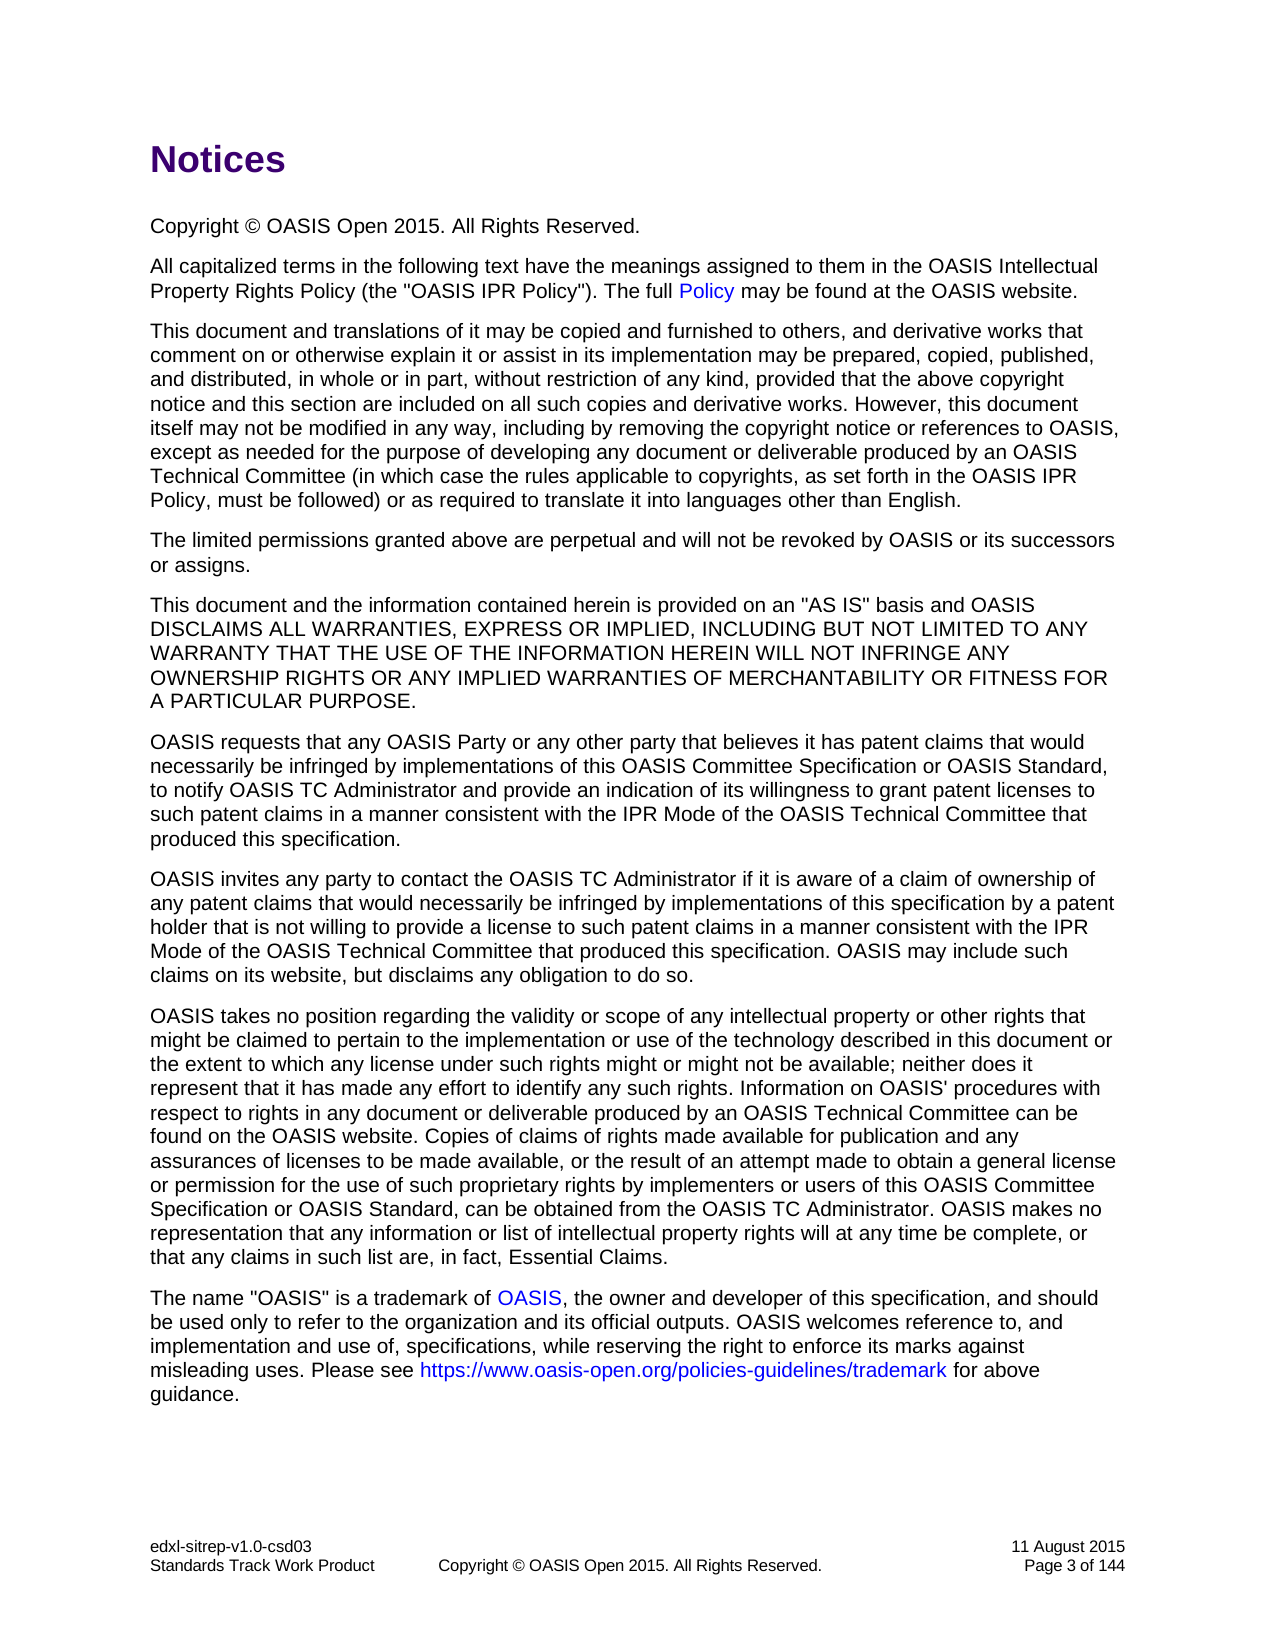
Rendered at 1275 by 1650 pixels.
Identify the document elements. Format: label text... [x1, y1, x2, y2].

text OASIS requests that any OASIS Party or any other party that believes it has patent claims that would necessarily be infringed by implementations of this OASIS Committee Specification or OASIS Standard, to notify OASIS TC Administrator and provide an indication of its willingness to grant patent licenses to such patent claims in a manner consistent with the IPR Mode of the OASIS Technical Committee that produced this specification. [150, 730, 1125, 851]
text Copyright © OASIS Open 2015. All Rights Reserved. [150, 214, 1125, 238]
text This document and translations of it may be copied and furnished to others, and derivative works that comment on or otherwise explain it or assist in its implementation may be prepared, copied, published, and distributed, in whole or in part, without restriction of any kind, provided that the above copyright notice and this section are included on all such copies and derivative works. However, this document itself may not be modified in any way, including by removing the copyright notice or references to OASIS, except as needed for the purpose of developing any document or deliverable produced by an OASIS Technical Committee (in which case the rules applicable to copyrights, as set forth in the OASIS IPR Policy, must be followed) or as required to translate it into languages other than English. [150, 319, 1125, 512]
text The limited permissions granted above are perpetual and will not be revoked by OASIS or its successors or assigns. [150, 528, 1125, 577]
text OASIS takes no position regarding the validity or scope of any intellectual property or other rights that might be claimed to pertain to the implementation or use of the technology described in this document or the extent to which any license under such rights might or might not be available; neither does it represent that it has made any effort to identify any such rights. Information on OASIS' procedures with respect to rights in any document or deliverable produced by an OASIS Technical Committee can be found on the OASIS website. Copies of claims of rights made available for publication and any assurances of licenses to be made available, or the result of an attempt made to obtain a general license or permission for the use of such proprietary rights by implementers or users of this OASIS Committee Specification or OASIS Standard, can be obtained from the OASIS TC Administrator. OASIS makes no representation that any information or list of intellectual property rights will at any time be complete, or that any claims in such list are, in fact, Essential Claims. [150, 1004, 1125, 1269]
text All capitalized terms in the following text have the meanings assigned to them in the OASIS Intellectual Property Rights Policy (the "OASIS IPR Policy"). The full Policy may be found at the OASIS website. [150, 254, 1125, 303]
text This document and the information contained herein is provided on an "AS IS" basis and OASIS DISCLAIMS ALL WARRANTIES, EXPRESS OR IMPLIED, INCLUDING BUT NOT LIMITED TO ANY WARRANTY THAT THE USE OF THE INFORMATION HEREIN WILL NOT INFRINGE ANY OWNERSHIP RIGHTS OR ANY IMPLIED WARRANTIES OF MERCHANTABILITY OR FITNESS FOR A PARTICULAR PURPOSE. [150, 593, 1125, 713]
text The name "OASIS" is a trademark of OASIS, the owner and developer of this specification, and should be used only to refer to the organization and its official outputs. OASIS welcomes reference to, and implementation and use of, specifications, while reserving the right to enforce its marks against misleading uses. Please see https://www.oasis-open.org/policies-guidelines/trademark for above guidance. [150, 1286, 1125, 1406]
text Notices [150, 137, 1125, 180]
text OASIS invites any party to contact the OASIS TC Administrator if it is aware of a claim of ownership of any patent claims that would necessarily be infringed by implementations of this specification by a patent holder that is not willing to provide a license to such patent claims in a manner consistent with the IPR Mode of the OASIS Technical Committee that produced this specification. OASIS may include such claims on its website, but disclaims any obligation to do so. [150, 867, 1125, 987]
